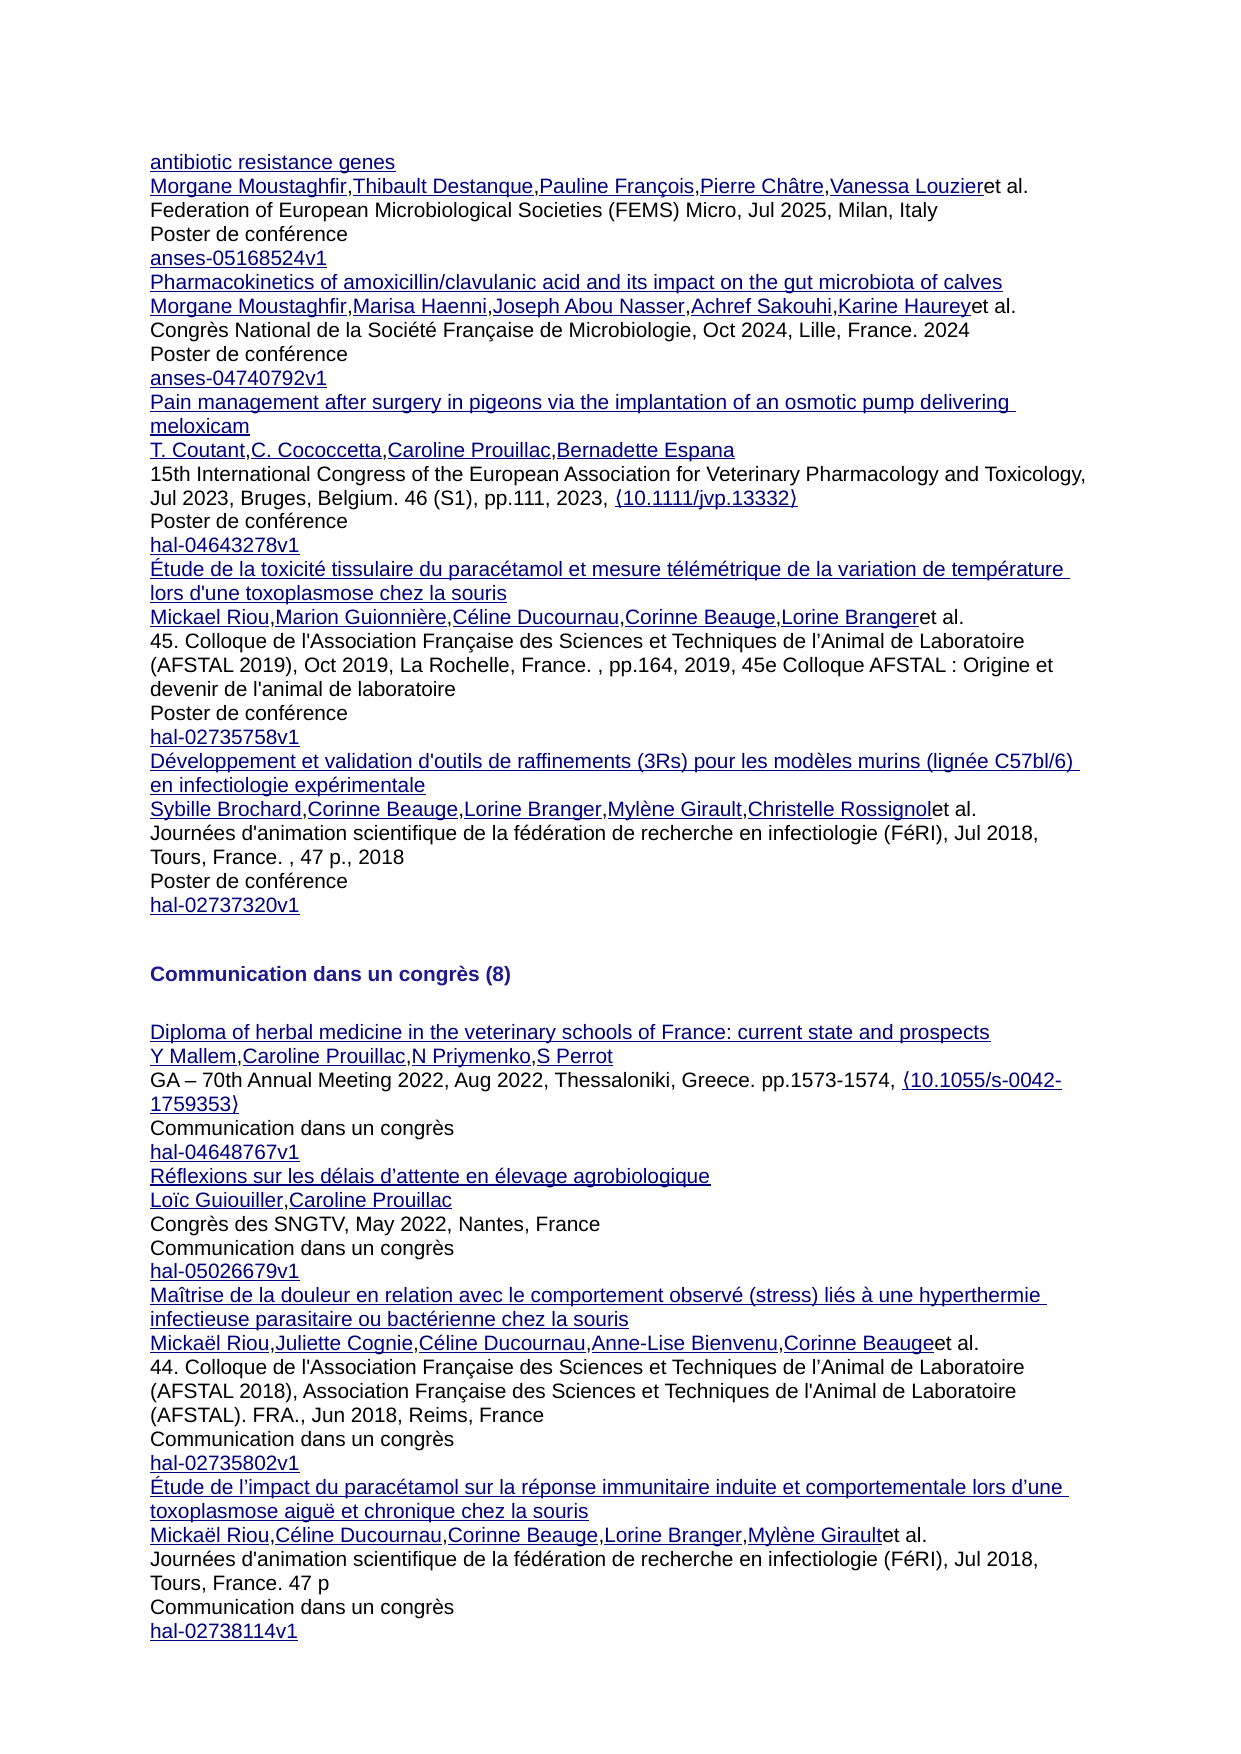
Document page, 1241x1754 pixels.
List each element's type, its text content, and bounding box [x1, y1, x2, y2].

table_cell Maîtrise de la douleur en relation avec le comportement observé (stress) liés à une hyperthermie infectieuse parasitaire ou bactérienne chez la souris Mickaël Riou,Juliette Cognie,Céline Ducournau,Anne-Lise Bienvenu,Corinne Beaugeet al. 44. Colloque de l'Association Française des Sciences et Techniques de l’Animal de Laboratoire (AFSTAL 2018), Association Française des Sciences et Techniques de l'Animal de Laboratoire (AFSTAL). FRA., Jun 2018, Reims, France Communication dans un congrès hal-02735802v1 [150, 1283, 1090, 1475]
table_header Impact of amoxicillin/clavulanic acid on the gut microbiota composition of calves and on selection of antibiotic resistance genes Morgane Moustaghfir,Thibault Destanque,Pauline François,Pierre Châtre,Vanessa Louzieret al. Federation of European Microbiological Societies (FEMS) Micro, Jul 2025, Milan, Italy Poster de conférence anses-05168524v1 [150, 150, 1090, 270]
table_cell Pain management after surgery in pigeons via the implantation of an osmotic pump delivering meloxicam T. Coutant,C. Cococcetta,Caroline Prouillac,Bernadette Espana 15th International Congress of the European Association for Veterinary Pharmacology and Toxicology, Jul 2023, Bruges, Belgium. 46 (S1), pp.111, 2023, ⟨10.1111/jvp.13332⟩ Poster de conférence hal-04643278v1 [150, 390, 1090, 557]
table_cell Étude de la toxicité tissulaire du paracétamol et mesure télémétrique de la variation de température lors d'une toxoplasmose chez la souris Mickael Riou,Marion Guionnière,Céline Ducournau,Corinne Beauge,Lorine Brangeret al. 45. Colloque de l'Association Française des Sciences et Techniques de l’Animal de Laboratoire (AFSTAL 2019), Oct 2019, La Rochelle, France. , pp.164, 2019, 45e Colloque AFSTAL : Origine et devenir de l'animal de laboratoire Poster de conférence hal-02735758v1 [150, 557, 1090, 749]
table_cell Pharmacokinetics of amoxicillin/clavulanic acid and its impact on the gut microbiota of calves Morgane Moustaghfir,Marisa Haenni,Joseph Abou Nasser,Achref Sakouhi,Karine Haureyet al. Congrès National de la Société Française de Microbiologie, Oct 2024, Lille, France. 2024 Poster de conférence anses-04740792v1 [150, 270, 1090, 389]
table_cell Étude de l’impact du paracétamol sur la réponse immunitaire induite et comportementale lors d’une toxoplasmose aiguë et chronique chez la souris Mickaël Riou,Céline Ducournau,Corinne Beauge,Lorine Branger,Mylène Giraultet al. Journées d'animation scientifique de la fédération de recherche en infectiologie (FéRI), Jul 2018, Tours, France. 47 p Communication dans un congrès hal-02738114v1 [150, 1475, 1090, 1643]
subtitle Communication dans un congrès (8) [150, 961, 1090, 985]
table_header Diploma of herbal medicine in the veterinary schools of France: current state and prospects Y Mallem,Caroline Prouillac,N Priymenko,S Perrot GA – 70th Annual Meeting 2022, Aug 2022, Thessaloniki, Greece. pp.1573-1574, ⟨10.1055/s-0042-1759353⟩ Communication dans un congrès hal-04648767v1 [150, 1020, 1090, 1163]
table_cell Développement et validation d'outils de raffinements (3Rs) pour les modèles murins (lignée C57bl/6) en infectiologie expérimentale Sybille Brochard,Corinne Beauge,Lorine Branger,Mylène Girault,Christelle Rossignolet al. Journées d'animation scientifique de la fédération de recherche en infectiologie (FéRI), Jul 2018, Tours, France. , 47 p., 2018 Poster de conférence hal-02737320v1 [150, 749, 1090, 917]
table_cell Réflexions sur les délais d’attente en élevage agrobiologique Loïc Guiouiller,Caroline Prouillac Congrès des SNGTV, May 2022, Nantes, France Communication dans un congrès hal-05026679v1 [150, 1164, 1090, 1283]
